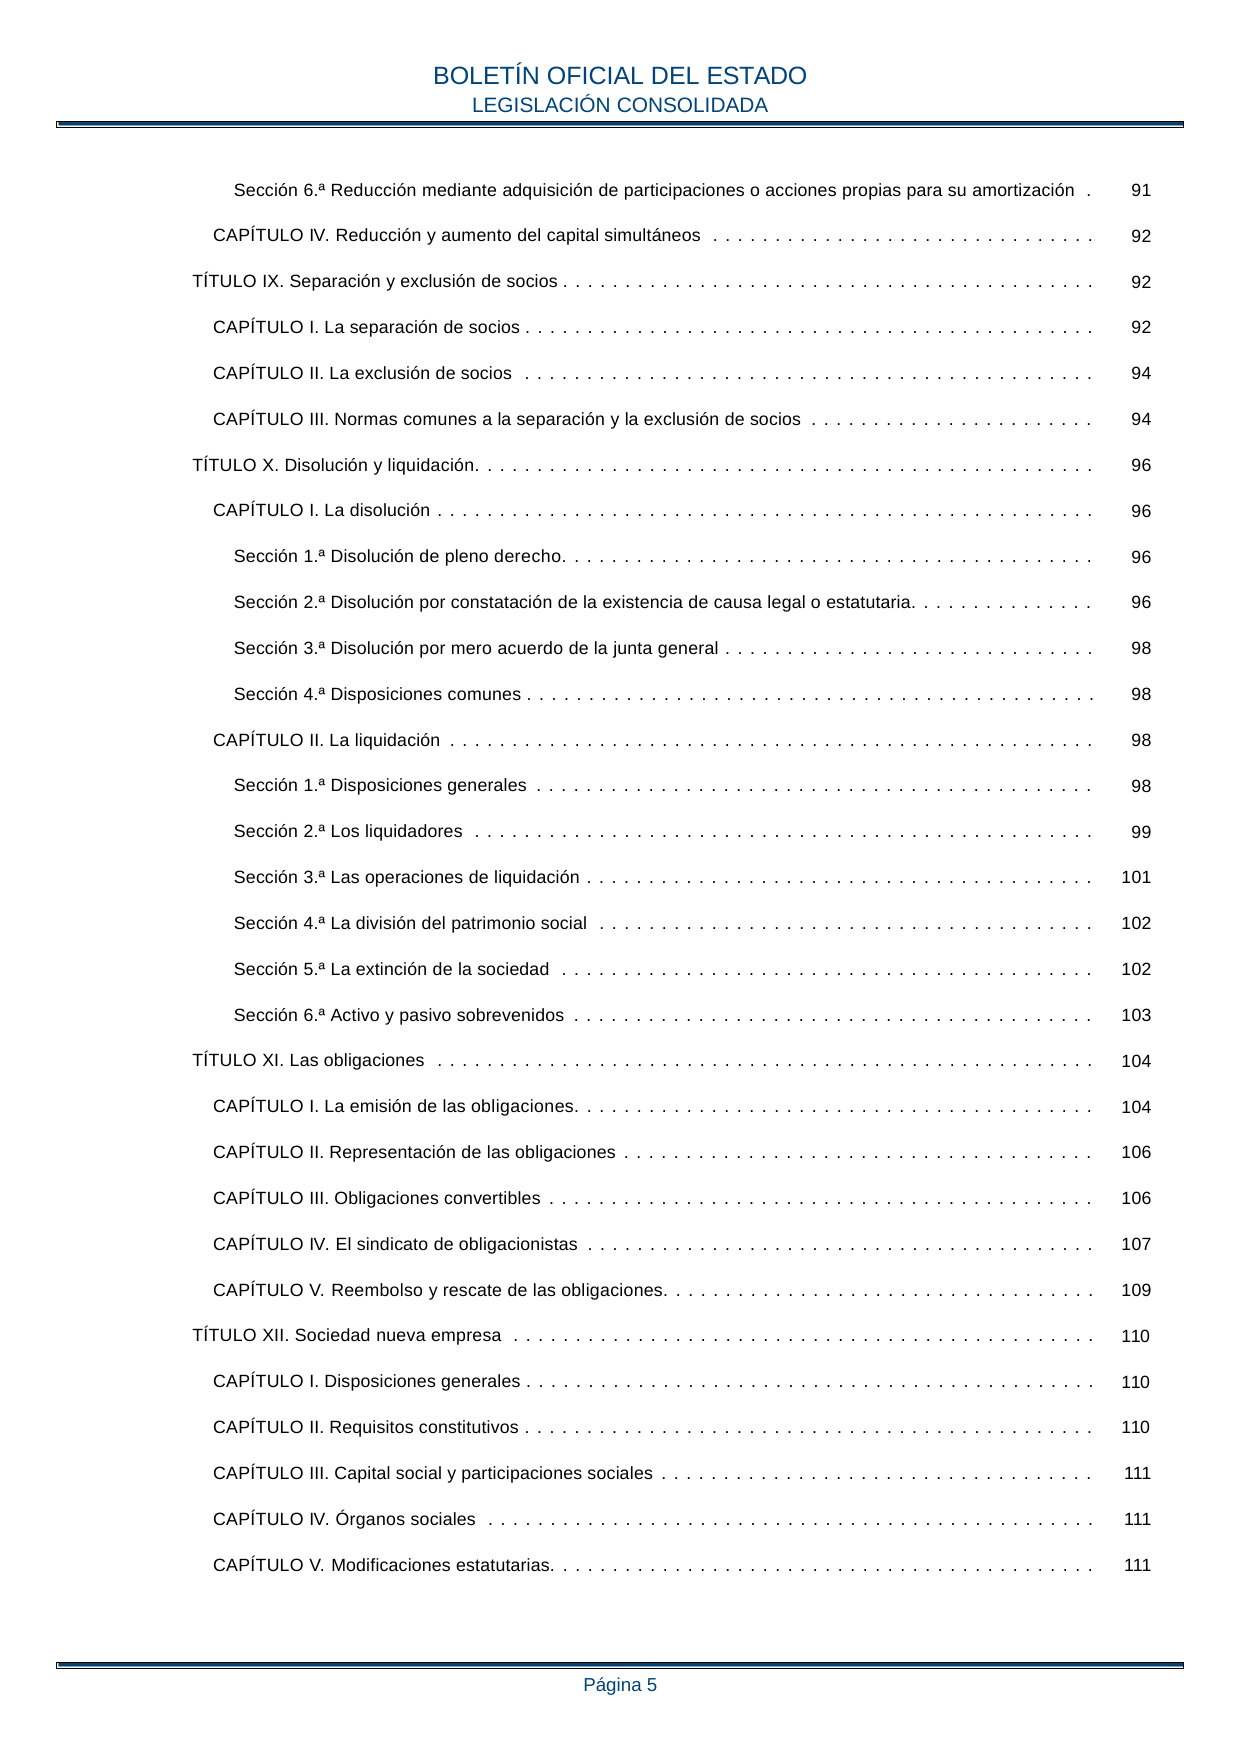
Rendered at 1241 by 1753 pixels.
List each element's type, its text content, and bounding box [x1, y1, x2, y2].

text 92 [1131, 267, 1177, 293]
text 110 [1121, 1321, 1177, 1348]
text CAPÍTULO II. La exclusión de socios . . . . . . . . . . . . . . . . . . . . . . . . . . . . . . . . . . . . . . . . . . . . . . [213, 358, 1118, 384]
text CAPÍTULO III. Capital social y participaciones sociales . . . . . . . . . . . . . . . . . . . . . . . . . . . . . . . . . . . [213, 1458, 1118, 1484]
text 91 [1131, 176, 1177, 202]
text 96 [1131, 588, 1177, 614]
text 96 [1131, 451, 1177, 477]
text 107 [1121, 1230, 1177, 1256]
text Sección 6.ª Reducción mediante adquisición de participaciones o acciones propias para su amortización . [234, 175, 1118, 201]
text 96 [1131, 542, 1177, 568]
text Sección 2.ª Disolución por constatación de la existencia de causa legal o estatutaria. . . . . . . . . . . . . . . [234, 588, 1118, 614]
text CAPÍTULO I. La disolución . . . . . . . . . . . . . . . . . . . . . . . . . . . . . . . . . . . . . . . . . . . . . . . . . . . . . [213, 496, 1118, 522]
text CAPÍTULO I. La emisión de las obligaciones. . . . . . . . . . . . . . . . . . . . . . . . . . . . . . . . . . . . . . . . . . [213, 1092, 1118, 1118]
text TÍTULO XI. Las obligaciones . . . . . . . . . . . . . . . . . . . . . . . . . . . . . . . . . . . . . . . . . . . . . . . . . . . . . [192, 1046, 1118, 1072]
text 98 [1131, 634, 1177, 660]
text CAPÍTULO IV. Reducción y aumento del capital simultáneos . . . . . . . . . . . . . . . . . . . . . . . . . . . . . . . [213, 221, 1118, 247]
text 110 [1121, 1413, 1177, 1439]
text 106 [1121, 1138, 1177, 1164]
text 94 [1131, 359, 1177, 385]
text 104 [1121, 1092, 1177, 1118]
text Sección 1.ª Disolución de pleno derecho. . . . . . . . . . . . . . . . . . . . . . . . . . . . . . . . . . . . . . . . . . . [234, 542, 1118, 568]
text TÍTULO IX. Separación y exclusión de socios . . . . . . . . . . . . . . . . . . . . . . . . . . . . . . . . . . . . . . . . . . . [192, 267, 1118, 293]
text 110 [1121, 1367, 1177, 1393]
picture [57, 122, 1183, 127]
text 98 [1131, 771, 1177, 798]
text CAPÍTULO I. Disposiciones generales . . . . . . . . . . . . . . . . . . . . . . . . . . . . . . . . . . . . . . . . . . . . . . [213, 1367, 1118, 1393]
text 99 [1131, 817, 1177, 843]
text Sección 3.ª Las operaciones de liquidación . . . . . . . . . . . . . . . . . . . . . . . . . . . . . . . . . . . . . . . . . [234, 863, 1118, 889]
text LEGISLACIÓN CONSOLIDADA [472, 89, 793, 118]
text Sección 2.ª Los liquidadores . . . . . . . . . . . . . . . . . . . . . . . . . . . . . . . . . . . . . . . . . . . . . . . . . . [234, 817, 1118, 843]
text TÍTULO X. Disolución y liquidación. . . . . . . . . . . . . . . . . . . . . . . . . . . . . . . . . . . . . . . . . . . . . . . . . . [192, 450, 1118, 476]
text 109 [1121, 1276, 1177, 1302]
text 102 [1121, 955, 1177, 981]
text CAPÍTULO I. La separación de socios . . . . . . . . . . . . . . . . . . . . . . . . . . . . . . . . . . . . . . . . . . . . . . [213, 313, 1118, 339]
text Página 5 [583, 1670, 682, 1697]
text CAPÍTULO III. Normas comunes a la separación y la exclusión de socios . . . . . . . . . . . . . . . . . . . . . . . [213, 404, 1118, 430]
text 94 [1131, 405, 1177, 431]
text CAPÍTULO II. Requisitos constitutivos . . . . . . . . . . . . . . . . . . . . . . . . . . . . . . . . . . . . . . . . . . . . . . [213, 1413, 1118, 1439]
picture [57, 1663, 1183, 1668]
text CAPÍTULO V. Modificaciones estatutarias. . . . . . . . . . . . . . . . . . . . . . . . . . . . . . . . . . . . . . . . . . . . [213, 1550, 1118, 1576]
text 106 [1121, 1184, 1177, 1210]
text TÍTULO XII. Sociedad nueva empresa . . . . . . . . . . . . . . . . . . . . . . . . . . . . . . . . . . . . . . . . . . . . . . . [192, 1321, 1118, 1347]
text 101 [1121, 863, 1177, 889]
text Sección 4.ª Disposiciones comunes . . . . . . . . . . . . . . . . . . . . . . . . . . . . . . . . . . . . . . . . . . . . . . [234, 679, 1118, 705]
text CAPÍTULO II. Representación de las obligaciones . . . . . . . . . . . . . . . . . . . . . . . . . . . . . . . . . . . . . . [213, 1138, 1118, 1164]
text CAPÍTULO V. Reembolso y rescate de las obligaciones. . . . . . . . . . . . . . . . . . . . . . . . . . . . . . . . . . . [213, 1275, 1118, 1301]
text CAPÍTULO IV. Órganos sociales . . . . . . . . . . . . . . . . . . . . . . . . . . . . . . . . . . . . . . . . . . . . . . . . . [213, 1504, 1118, 1530]
text 111 [1124, 1551, 1177, 1577]
text Sección 3.ª Disolución por mero acuerdo de la junta general . . . . . . . . . . . . . . . . . . . . . . . . . . . . . . [234, 633, 1118, 659]
text CAPÍTULO II. La liquidación . . . . . . . . . . . . . . . . . . . . . . . . . . . . . . . . . . . . . . . . . . . . . . . . . . . . [213, 725, 1118, 751]
text 111 [1124, 1459, 1177, 1485]
text Sección 6.ª Activo y pasivo sobrevenidos . . . . . . . . . . . . . . . . . . . . . . . . . . . . . . . . . . . . . . . . . . [234, 1000, 1118, 1026]
text BOLETÍN OFICIAL DEL ESTADO [433, 56, 832, 92]
text 92 [1131, 313, 1177, 339]
text 102 [1121, 909, 1177, 935]
text 103 [1121, 1001, 1177, 1027]
text CAPÍTULO III. Obligaciones convertibles . . . . . . . . . . . . . . . . . . . . . . . . . . . . . . . . . . . . . . . . . . . . [213, 1183, 1118, 1209]
text CAPÍTULO IV. El sindicato de obligacionistas . . . . . . . . . . . . . . . . . . . . . . . . . . . . . . . . . . . . . . . . . [213, 1229, 1118, 1255]
text 98 [1131, 680, 1177, 706]
text Sección 4.ª La división del patrimonio social . . . . . . . . . . . . . . . . . . . . . . . . . . . . . . . . . . . . . . . . [234, 908, 1118, 934]
text 111 [1124, 1505, 1177, 1531]
text 104 [1121, 1046, 1177, 1073]
text 92 [1131, 221, 1177, 248]
text 96 [1131, 496, 1177, 523]
text 98 [1131, 726, 1177, 752]
text Sección 1.ª Disposiciones generales . . . . . . . . . . . . . . . . . . . . . . . . . . . . . . . . . . . . . . . . . . . . . [234, 771, 1118, 797]
text Sección 5.ª La extinción de la sociedad . . . . . . . . . . . . . . . . . . . . . . . . . . . . . . . . . . . . . . . . . . . [234, 954, 1118, 980]
